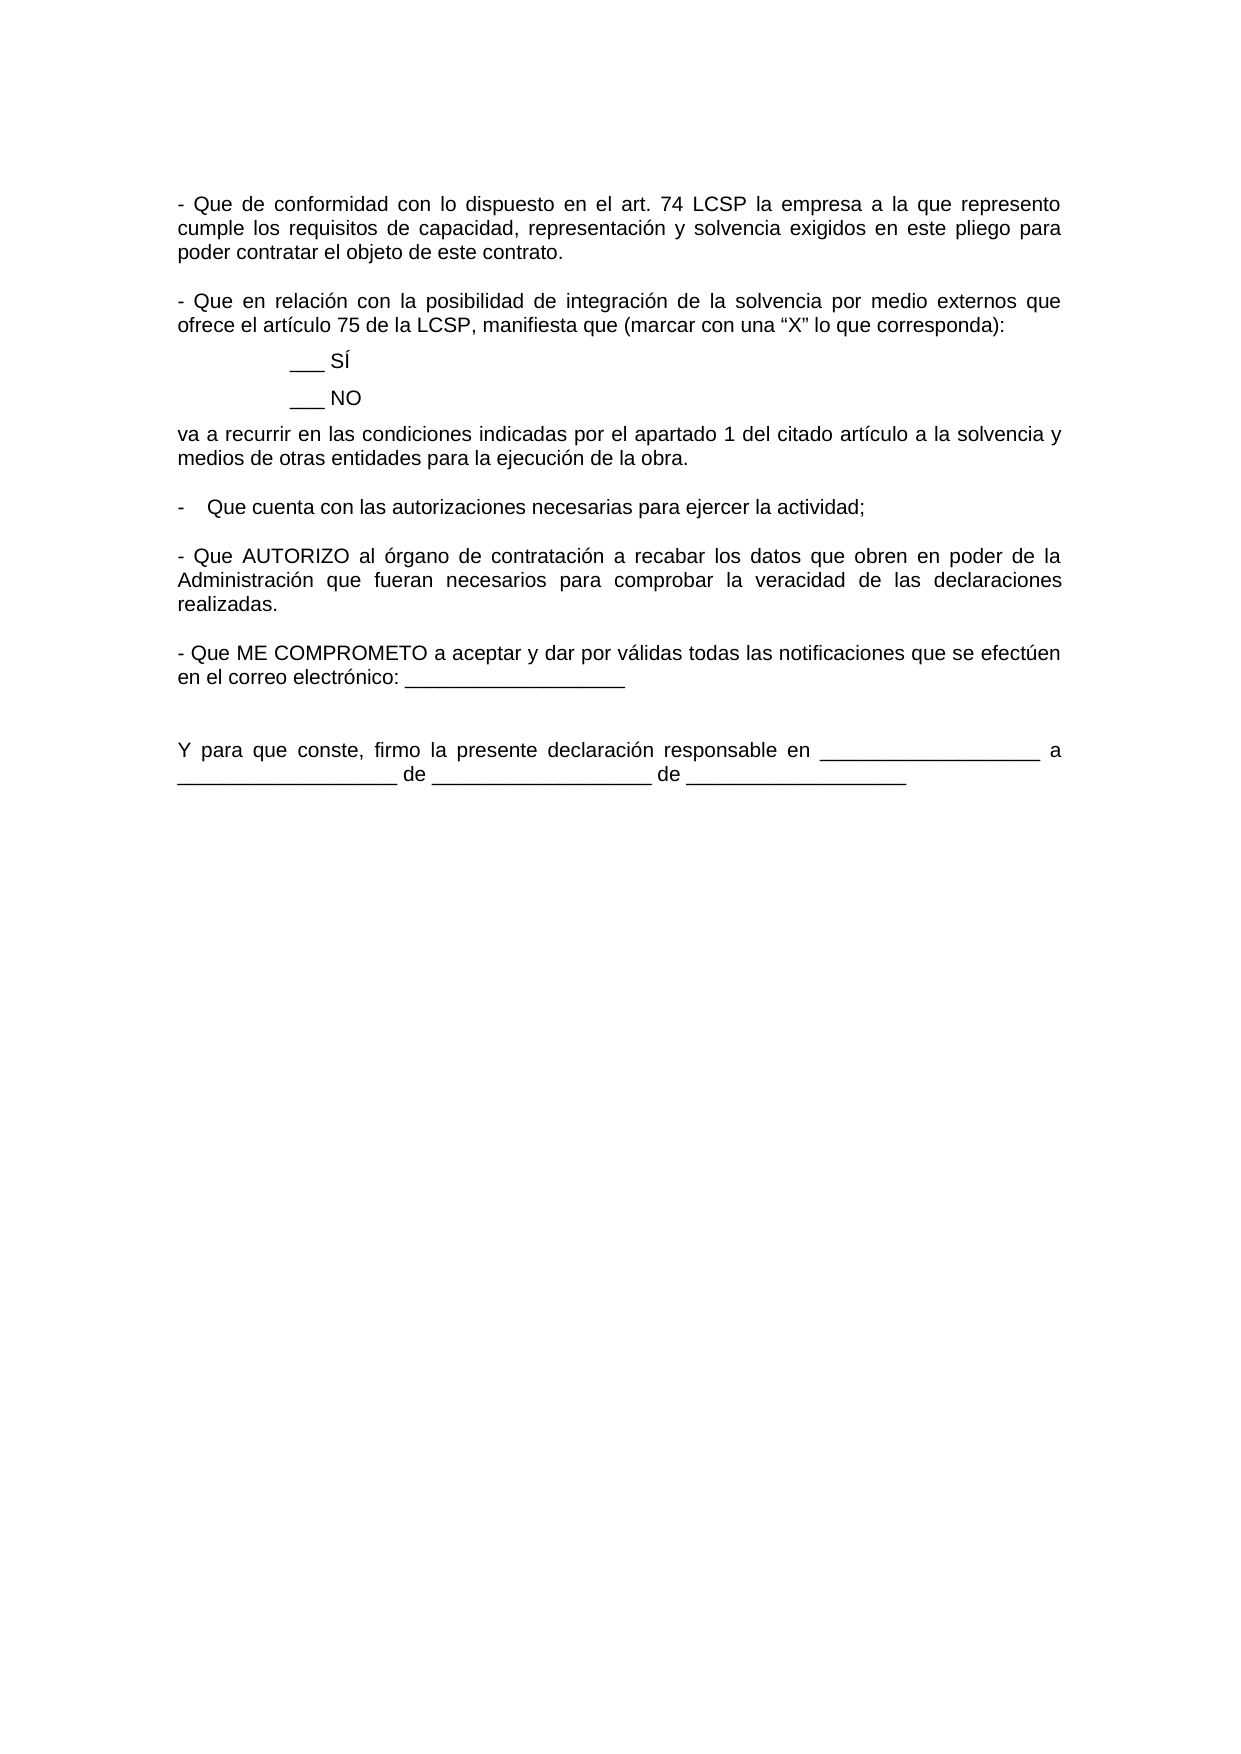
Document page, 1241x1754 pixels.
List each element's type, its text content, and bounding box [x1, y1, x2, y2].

text Y para que conste, firmo la presente declaración responsable en ___________________ a ___________________ de ___________________ de ___________________ [177, 738, 1063, 786]
text ___ NO [216, 386, 1063, 410]
text ___ SÍ [290, 349, 1063, 373]
text - Que de conformidad con lo dispuesto en el art. 74 LCSP la empresa a la que represento cumple los requisitos de capacidad, representación y solvencia exigidos en este pliego para poder contratar el objeto de este contrato. [177, 192, 1063, 264]
text - Que ME COMPROMETO a aceptar y dar por válidas todas las notificaciones que se efectúen en el correo electrónico: ___________________ [177, 641, 1063, 689]
text - Que AUTORIZO al órgano de contratación a recabar los datos que obren en poder de la Administración que fueran necesarios para comprobar la veracidad de las declaraciones realizadas. [177, 544, 1063, 616]
text - Que en relación con la posibilidad de integración de la solvencia por medio externos que ofrece el artículo 75 de la LCSP, manifiesta que (marcar con una “X” lo que corresponda): [177, 289, 1063, 337]
text va a recurrir en las condiciones indicadas por el apartado 1 del citado artículo a la solvencia y medios de otras entidades para la ejecución de la obra. [177, 422, 1063, 470]
list Que cuenta con las autorizaciones necesarias para ejercer la actividad; [177, 495, 1063, 519]
